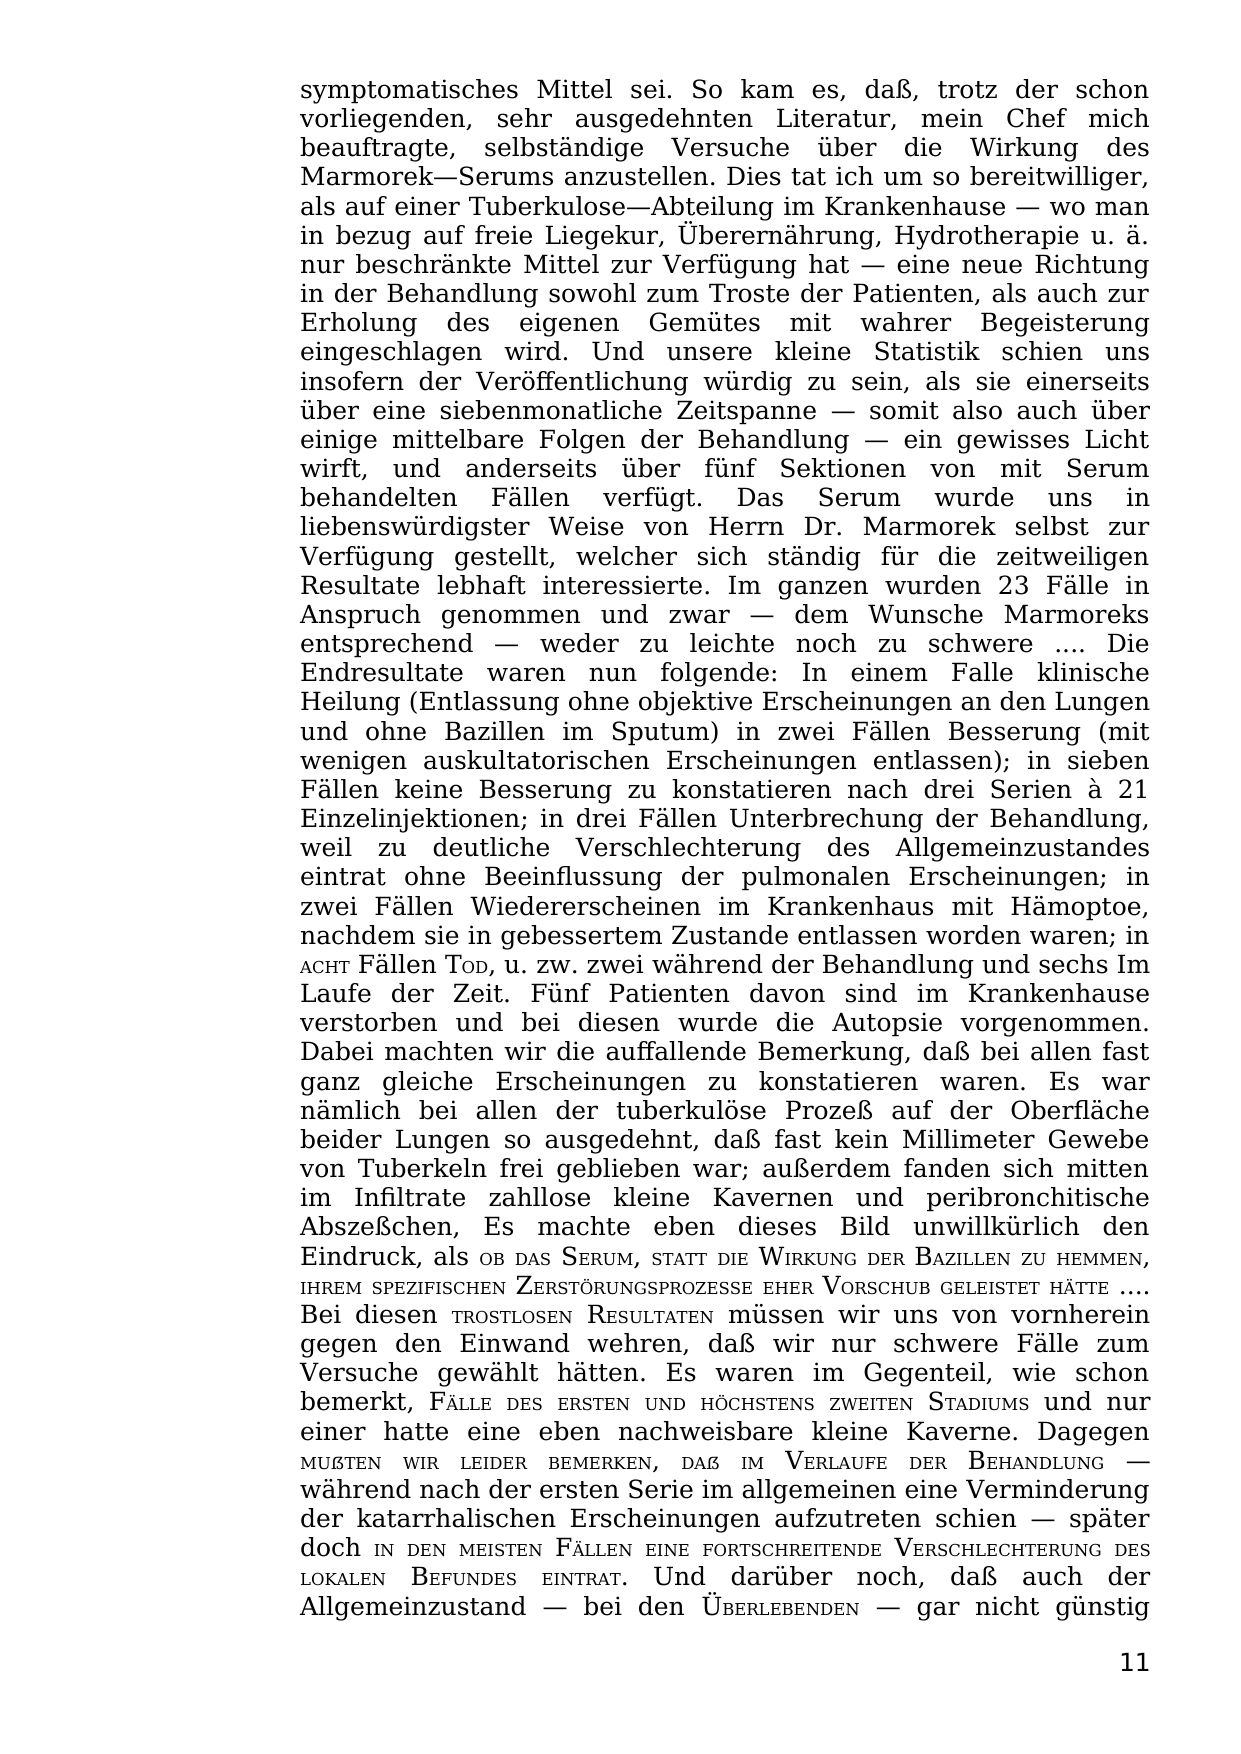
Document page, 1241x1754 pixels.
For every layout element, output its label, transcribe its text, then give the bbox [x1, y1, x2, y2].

text symptomatisches Mittel sei. So kam es, daß, trotz der schon vorliegenden, sehr ausgedehnten Literatur, mein Chef mich beauftragte, selbständige Versuche über die Wirkung des Marmorek—Serums anzustellen. Dies tat ich um so bereitwilliger, als auf einer Tuberkulose—Abteilung im Krankenhause — wo man in bezug auf freie Liegekur, Überernährung, Hydrotherapie u. ä. nur beschränkte Mittel zur Verfügung hat — eine neue Richtung in der Behandlung sowohl zum Troste der Patienten, als auch zur Erholung des eigenen Gemütes mit wahrer Begeisterung eingeschlagen wird. Und unsere kleine Statistik schien uns insofern der Veröffentlichung würdig zu sein, als sie einerseits über eine siebenmonatliche Zeitspanne — somit also auch über einige mittelbare Folgen der Behandlung — ein gewisses Licht wirft, und anderseits über fünf Sektionen von mit Serum behandelten Fällen verfügt. Das Serum wurde uns in liebenswürdigster Weise von Herrn Dr. Marmorek selbst zur Verfügung gestellt, welcher sich ständig für die zeitweiligen Resultate lebhaft interessierte. Im ganzen wurden 23 Fälle in Anspruch genommen und zwar — dem Wunsche Marmoreks entsprechend — weder zu leichte noch zu schwere .... Die Endresultate waren nun folgende: In einem Falle klinische Heilung (Entlassung ohne objektive Erscheinungen an den Lungen und ohne Bazillen im Sputum) in zwei Fällen Besserung (mit wenigen auskultatorischen Erscheinungen entlassen); in sieben Fällen keine Besserung zu konstatieren nach drei Serien à 21 Einzelinjektionen; in drei Fällen Unterbrechung der Behandlung, weil zu deutliche Verschlechterung des Allgemeinzustandes eintrat ohne Beeinflussung der pulmonalen Erscheinungen; in zwei Fällen Wiedererscheinen im Krankenhaus mit Hämoptoe, nachdem sie in gebessertem Zustande entlassen worden waren; in acht Fällen Tod, u. zw. zwei während der Behandlung und sechs Im Laufe der Zeit. Fünf Patienten davon sind im Krankenhause verstorben und bei diesen wurde die Autopsie vorgenommen. Dabei machten wir die auffallende Bemerkung, daß bei allen fast ganz gleiche Erscheinungen zu konstatieren waren. Es war nämlich bei allen der tuberkulöse Prozeß auf der Oberfläche beider Lungen so ausgedehnt, daß fast kein Millimeter Gewebe von Tuberkeln frei geblieben war; außerdem fanden sich mitten im Infiltrate zahllose kleine Kavernen und peribronchitische Abszeßchen, Es machte eben dieses Bild unwillkürlich den Eindruck, als ob das Serum, statt die Wirkung der Bazillen zu hemmen, ihrem spezifischen Zerstörungsprozesse eher Vorschub geleistet hätte .... Bei diesen trostlosen Resultaten müssen wir uns von vornherein gegen den Einwand wehren, daß wir nur schwere Fälle zum Versuche gewählt hätten. Es waren im Gegenteil, wie schon bemerkt, Fälle des ersten und höchstens zweiten Stadiums und nur einer hatte eine eben nachweisbare kleine Kaverne. Dagegen mußten wir leider bemerken, daß im Verlaufe der Behandlung — während nach der ersten Serie im allgemeinen eine Verminderung der katarrhalischen Erscheinungen aufzutreten schien — später doch in den meisten Fällen eine fortschreitende Verschlechterung des lokalen Befundes eintrat. Und darüber noch, daß auch der Allgemeinzustand — bei den Überlebenden — gar nicht günstig [300, 75, 1151, 1621]
